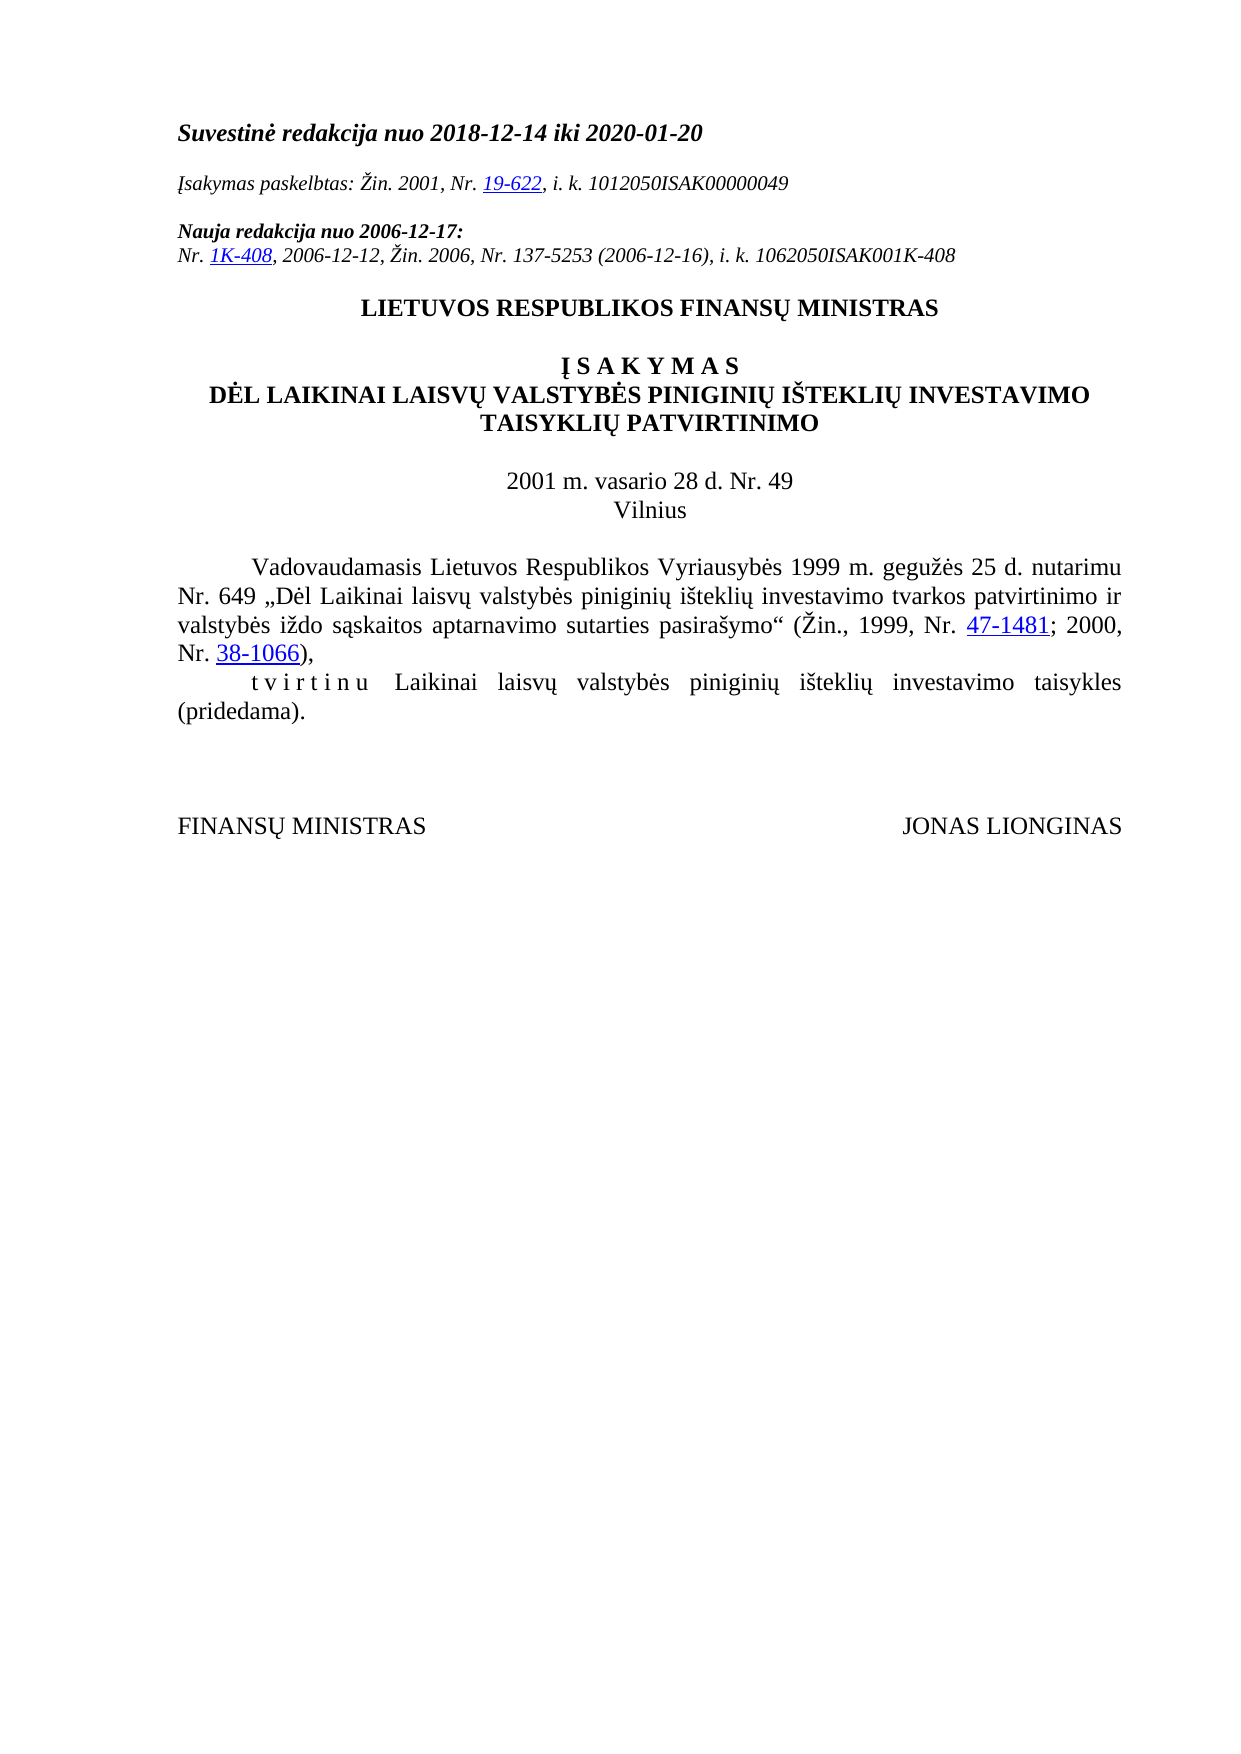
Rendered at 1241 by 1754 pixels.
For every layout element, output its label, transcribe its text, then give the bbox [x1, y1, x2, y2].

text Nauja redakcija nuo 2006-12-17: [177, 219, 1122, 243]
text 2001 m. vasario 28 d. Nr. 49 [177, 466, 1122, 495]
text LIETUVOS RESPUBLIKOS FINANSŲ MINISTRAS [177, 293, 1122, 322]
text Suvestinė redakcija nuo 2018-12-14 iki 2020-01-20 [177, 118, 1122, 147]
text Įsakymas paskelbtas: Žin. 2001, Nr. 19-622, i. k. 1012050ISAK00000049 [177, 171, 1122, 195]
text FINANSŲ MINISTRAS JONAS LIONGINAS [177, 811, 1122, 840]
text ĮSAKYMAS [177, 351, 1122, 380]
text DĖL LAIKINAI LAISVŲ VALSTYBĖS PINIGINIŲ IŠTEKLIŲ INVESTAVIMO TAISYKLIŲ PATVIRTINIMO [177, 380, 1122, 437]
text Nr. 1K-408, 2006-12-12, Žin. 2006, Nr. 137-5253 (2006-12-16), i. k. 1062050ISAK001K-408 [177, 243, 1122, 267]
text tvirtinu Laikinai laisvų valstybės piniginių išteklių investavimo taisykles (pridedama). [177, 667, 1122, 725]
text Vadovaudamasis Lietuvos Respublikos Vyriausybės 1999 m. gegužės 25 d. nutarimu Nr. 649 „Dėl Laikinai laisvų valstybės piniginių išteklių investavimo tvarkos patvirtinimo ir valstybės iždo sąskaitos aptarnavimo sutarties pasirašymo“ (Žin., 1999, Nr. 47-1481; 2000, Nr. 38-1066), [177, 552, 1122, 667]
text Vilnius [177, 495, 1122, 523]
